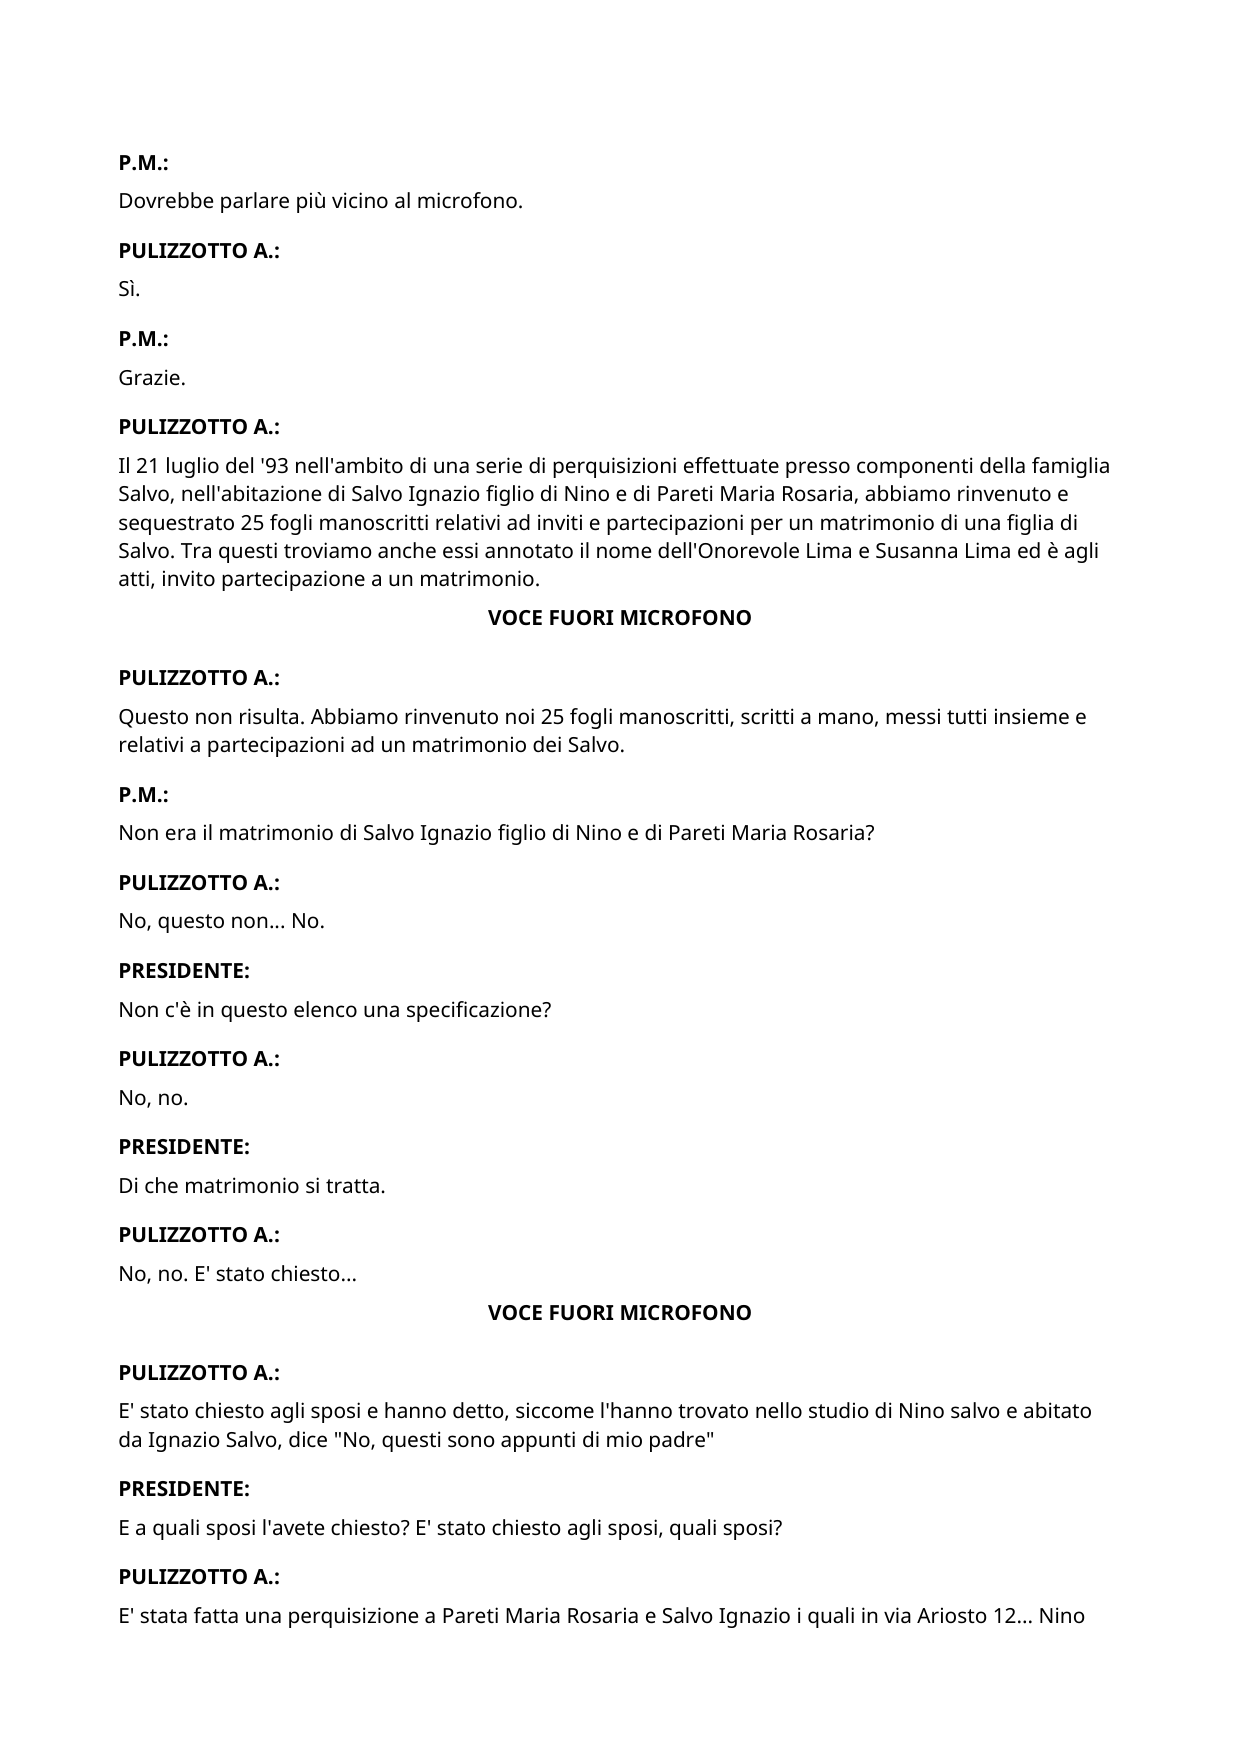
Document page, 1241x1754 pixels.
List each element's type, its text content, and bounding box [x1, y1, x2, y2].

text PULIZZOTTO A.: [118, 1220, 1122, 1249]
text PULIZZOTTO A.: [118, 412, 1122, 440]
text Non c'è in questo elenco una specificazione? [118, 995, 1122, 1023]
text VOCE FUORI MICROFONO [118, 603, 1122, 632]
text Questo non risulta. Abbiamo rinvenuto noi 25 fogli manoscritti, scritti a mano, messi tutti insieme e relativi a partecipazioni ad un matrimonio dei Salvo. [118, 702, 1122, 759]
text PULIZZOTTO A.: [118, 663, 1122, 692]
text Di che matrimonio si tratta. [118, 1171, 1122, 1199]
text VOCE FUORI MICROFONO [118, 1298, 1122, 1326]
text P.M.: [118, 148, 1122, 176]
text PULIZZOTTO A.: [118, 868, 1122, 896]
text Il 21 luglio del '93 nell'ambito di una serie di perquisizioni effettuate presso componenti della famiglia Salvo, nell'abitazione di Salvo Ignazio figlio di Nino e di Pareti Maria Rosaria, abbiamo rinvenuto e sequestrato 25 fogli manoscritti relativi ad inviti e partecipazioni per un matrimonio di una figlia di Salvo. Tra questi troviamo anche essi annotato il nome dell'Onorevole Lima e Susanna Lima ed è agli atti, invito partecipazione a un matrimonio. [118, 451, 1122, 593]
text Dovrebbe parlare più vicino al microfono. [118, 186, 1122, 215]
text PULIZZOTTO A.: [118, 1358, 1122, 1386]
text PULIZZOTTO A.: [118, 236, 1122, 264]
text P.M.: [118, 780, 1122, 808]
text E' stato chiesto agli sposi e hanno detto, siccome l'hanno trovato nello studio di Nino salvo e abitato da Ignazio Salvo, dice "No, questi sono appunti di mio padre" [118, 1397, 1122, 1453]
text PULIZZOTTO A.: [118, 1562, 1122, 1591]
text PRESIDENTE: [118, 956, 1122, 984]
text PRESIDENTE: [118, 1132, 1122, 1161]
text Sì. [118, 274, 1122, 303]
text No, questo non... No. [118, 907, 1122, 935]
text P.M.: [118, 324, 1122, 352]
text No, no. E' stato chiesto... [118, 1259, 1122, 1288]
text Grazie. [118, 363, 1122, 391]
text E a quali sposi l'avete chiesto? E' stato chiesto agli sposi, quali sposi? [118, 1513, 1122, 1542]
text PRESIDENTE: [118, 1474, 1122, 1503]
text No, no. [118, 1083, 1122, 1111]
text E' stata fatta una perquisizione a Pareti Maria Rosaria e Salvo Ignazio i quali in via Ariosto 12... Nino [118, 1601, 1122, 1630]
text Non era il matrimonio di Salvo Ignazio figlio di Nino e di Pareti Maria Rosaria? [118, 818, 1122, 847]
text PULIZZOTTO A.: [118, 1044, 1122, 1072]
